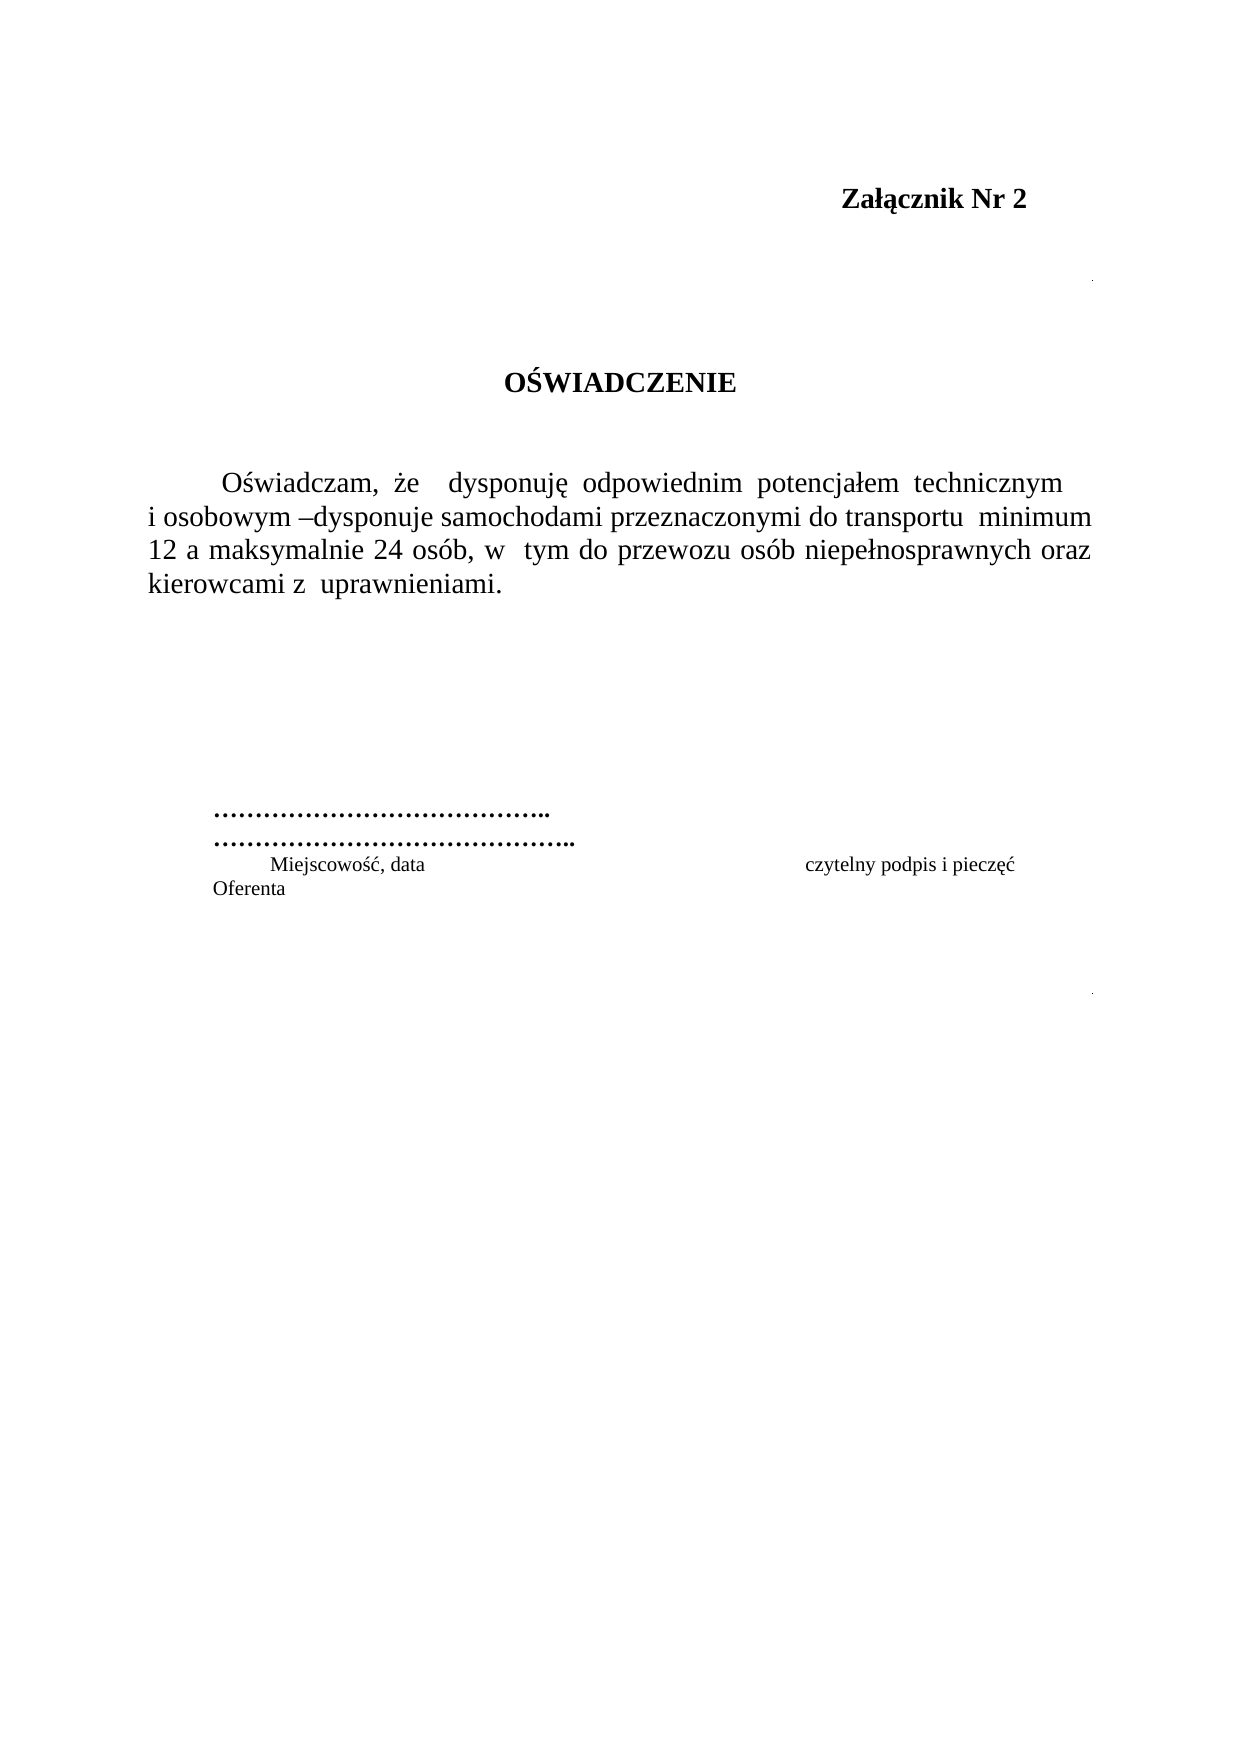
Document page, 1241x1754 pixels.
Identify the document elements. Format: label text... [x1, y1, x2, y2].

text Oświadczam, że dysponuję odpowiednim potencjałem technicznym i osobowym –dysponuje samochodami przeznaczonymi do transportu minimum 12 a maksymalnie 24 osób, w tym do przewozu osób niepełnosprawnych oraz kierowcami z uprawnieniami. [148, 465, 1093, 599]
text Miejscowość, data czytelny podpis i pieczęć Oferenta [149, 786, 1092, 899]
text OŚWIADCZENIE [148, 365, 1093, 398]
text Załącznik Nr 2 [149, 182, 1092, 280]
text ………………………………….. …………………………………….. [149, 701, 1092, 786]
